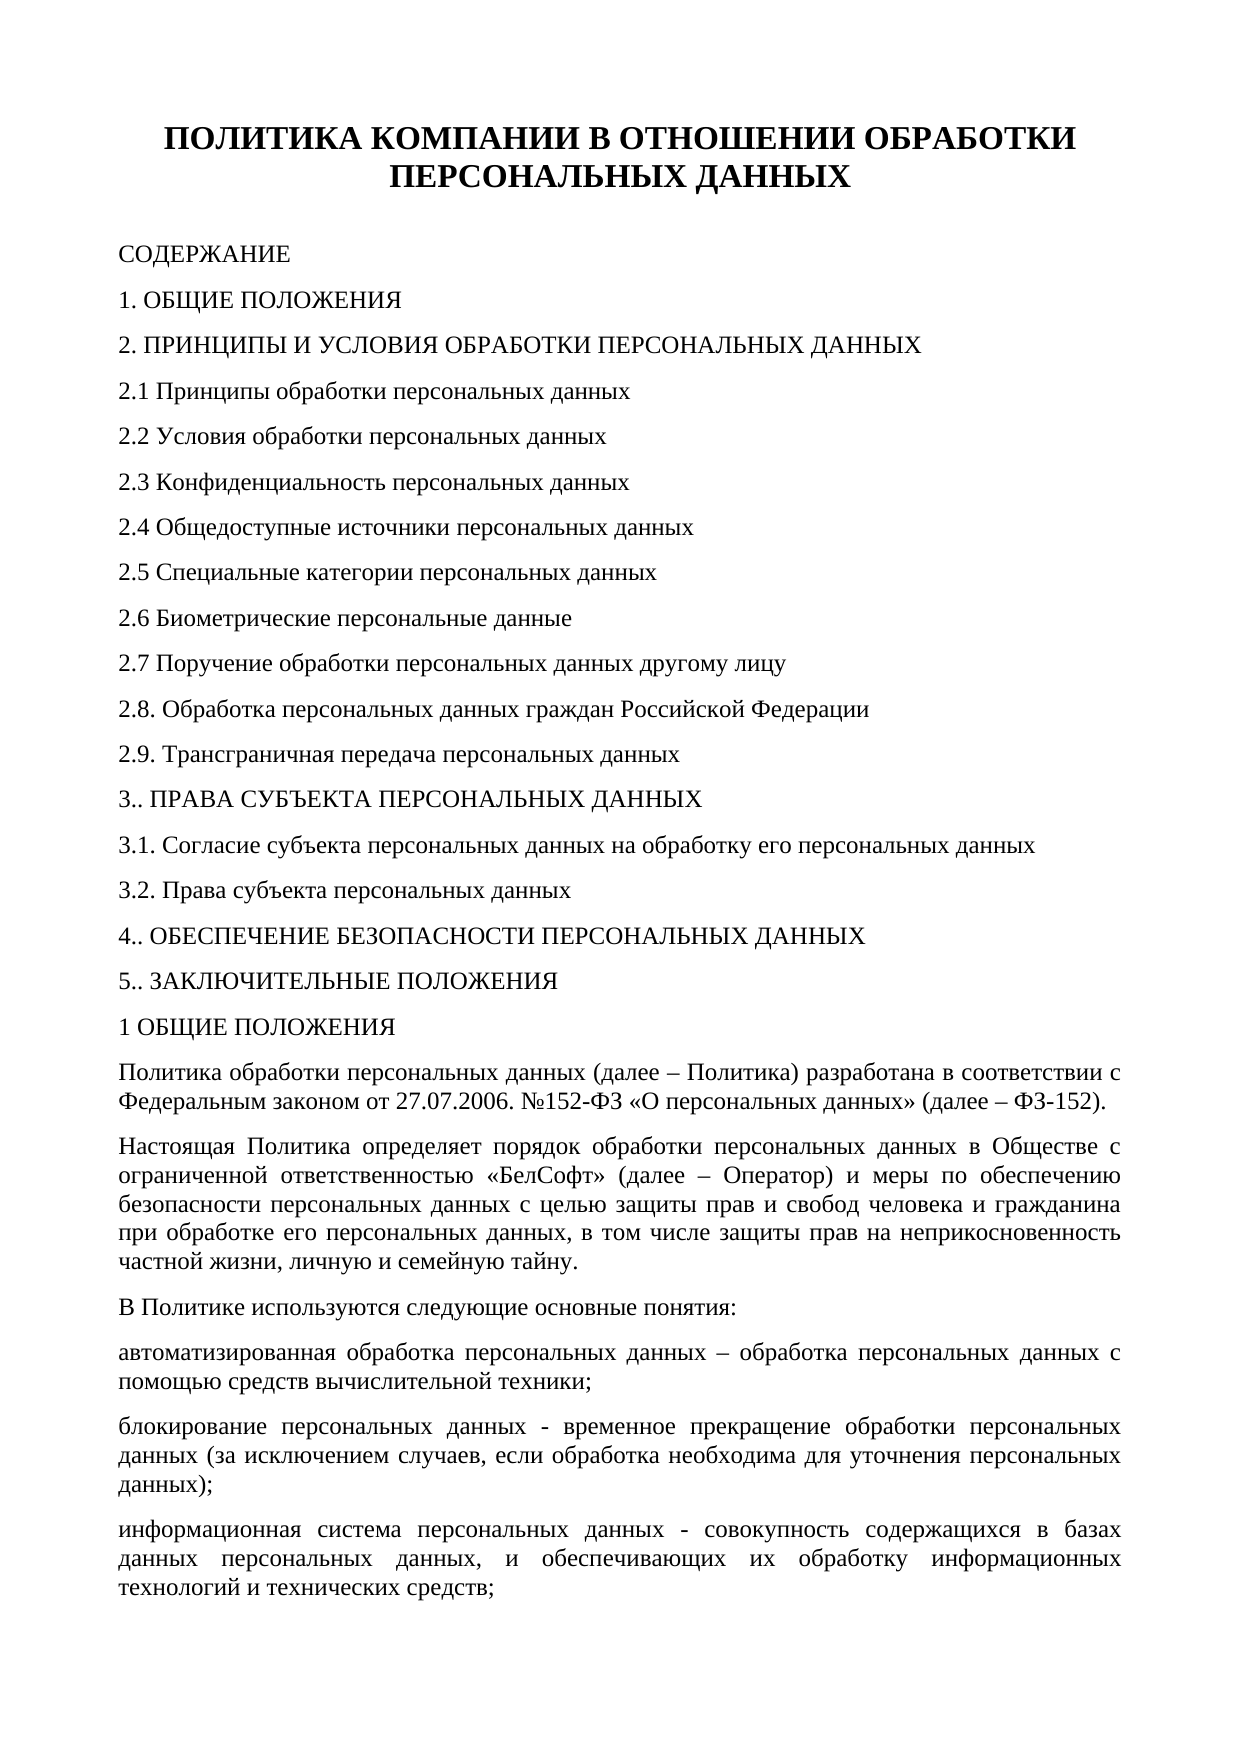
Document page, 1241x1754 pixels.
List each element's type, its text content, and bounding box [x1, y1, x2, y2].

text 4.. ОБЕСПЕЧЕНИЕ БЕЗОПАСНОСТИ ПЕРСОНАЛЬНЫХ ДАННЫХ [118, 921, 1122, 949]
text 2. ПРИНЦИПЫ И УСЛОВИЯ ОБРАБОТКИ ПЕРСОНАЛЬНЫХ ДАННЫХ [118, 330, 1122, 359]
text 1 ОБЩИЕ ПОЛОЖЕНИЯ [118, 1012, 1122, 1040]
text 2.8. Обработка персональных данных граждан Российской Федерации [118, 694, 1122, 722]
text 3.2. Права субъекта персональных данных [118, 875, 1122, 904]
text 3.1. Согласие субъекта персональных данных на обработку его персональных данных [118, 830, 1122, 859]
text Политика обработки персональных данных (далее – Политика) разработана в соответствии с Федеральным законом от 27.07.2006. №152-ФЗ «О персональных данных» (далее – ФЗ-152). [118, 1057, 1122, 1114]
text СОДЕРЖАНИЕ [118, 239, 1122, 268]
text 2.5 Специальные категории персональных данных [118, 557, 1122, 586]
text ПОЛИТИКА КОМПАНИИ В ОТНОШЕНИИ ОБРАБОТКИ ПЕРСОНАЛЬНЫХ ДАННЫХ [118, 118, 1122, 223]
text 2.4 Общедоступные источники персональных данных [118, 512, 1122, 541]
text 2.1 Принципы обработки персональных данных [118, 376, 1122, 404]
text 3.. ПРАВА СУБЪЕКТА ПЕРСОНАЛЬНЫХ ДАННЫХ [118, 784, 1122, 813]
text блокирование персональных данных - временное прекращение обработки персональных данных (за исключением случаев, если обработка необходима для уточнения персональных данных); [118, 1411, 1122, 1497]
text 2.9. Трансграничная передача персональных данных [118, 739, 1122, 768]
text информационная система персональных данных - совокупность содержащихся в базах данных персональных данных, и обеспечивающих их обработку информационных технологий и технических средств; [118, 1514, 1122, 1600]
text 5.. ЗАКЛЮЧИТЕЛЬНЫЕ ПОЛОЖЕНИЯ [118, 966, 1122, 995]
text 1. ОБЩИЕ ПОЛОЖЕНИЯ [118, 285, 1122, 314]
text В Политике используются следующие основные понятия: [118, 1292, 1122, 1320]
text Настоящая Политика определяет порядок обработки персональных данных в Обществе с ограниченной ответственностью «БелСофт» (далее – Оператор) и меры по обеспечению безопасности персональных данных с целью защиты прав и свобод человека и гражданина при обработке его персональных данных, в том числе защиты прав на неприкосновенность частной жизни, личную и семейную тайну. [118, 1131, 1122, 1275]
text 2.2 Условия обработки персональных данных [118, 421, 1122, 450]
text автоматизированная обработка персональных данных – обработка персональных данных с помощью средств вычислительной техники; [118, 1337, 1122, 1394]
text 2.3 Конфиденциальность персональных данных [118, 467, 1122, 495]
text 2.7 Поручение обработки персональных данных другому лицу [118, 648, 1122, 677]
text 2.6 Биометрические персональные данные [118, 603, 1122, 632]
